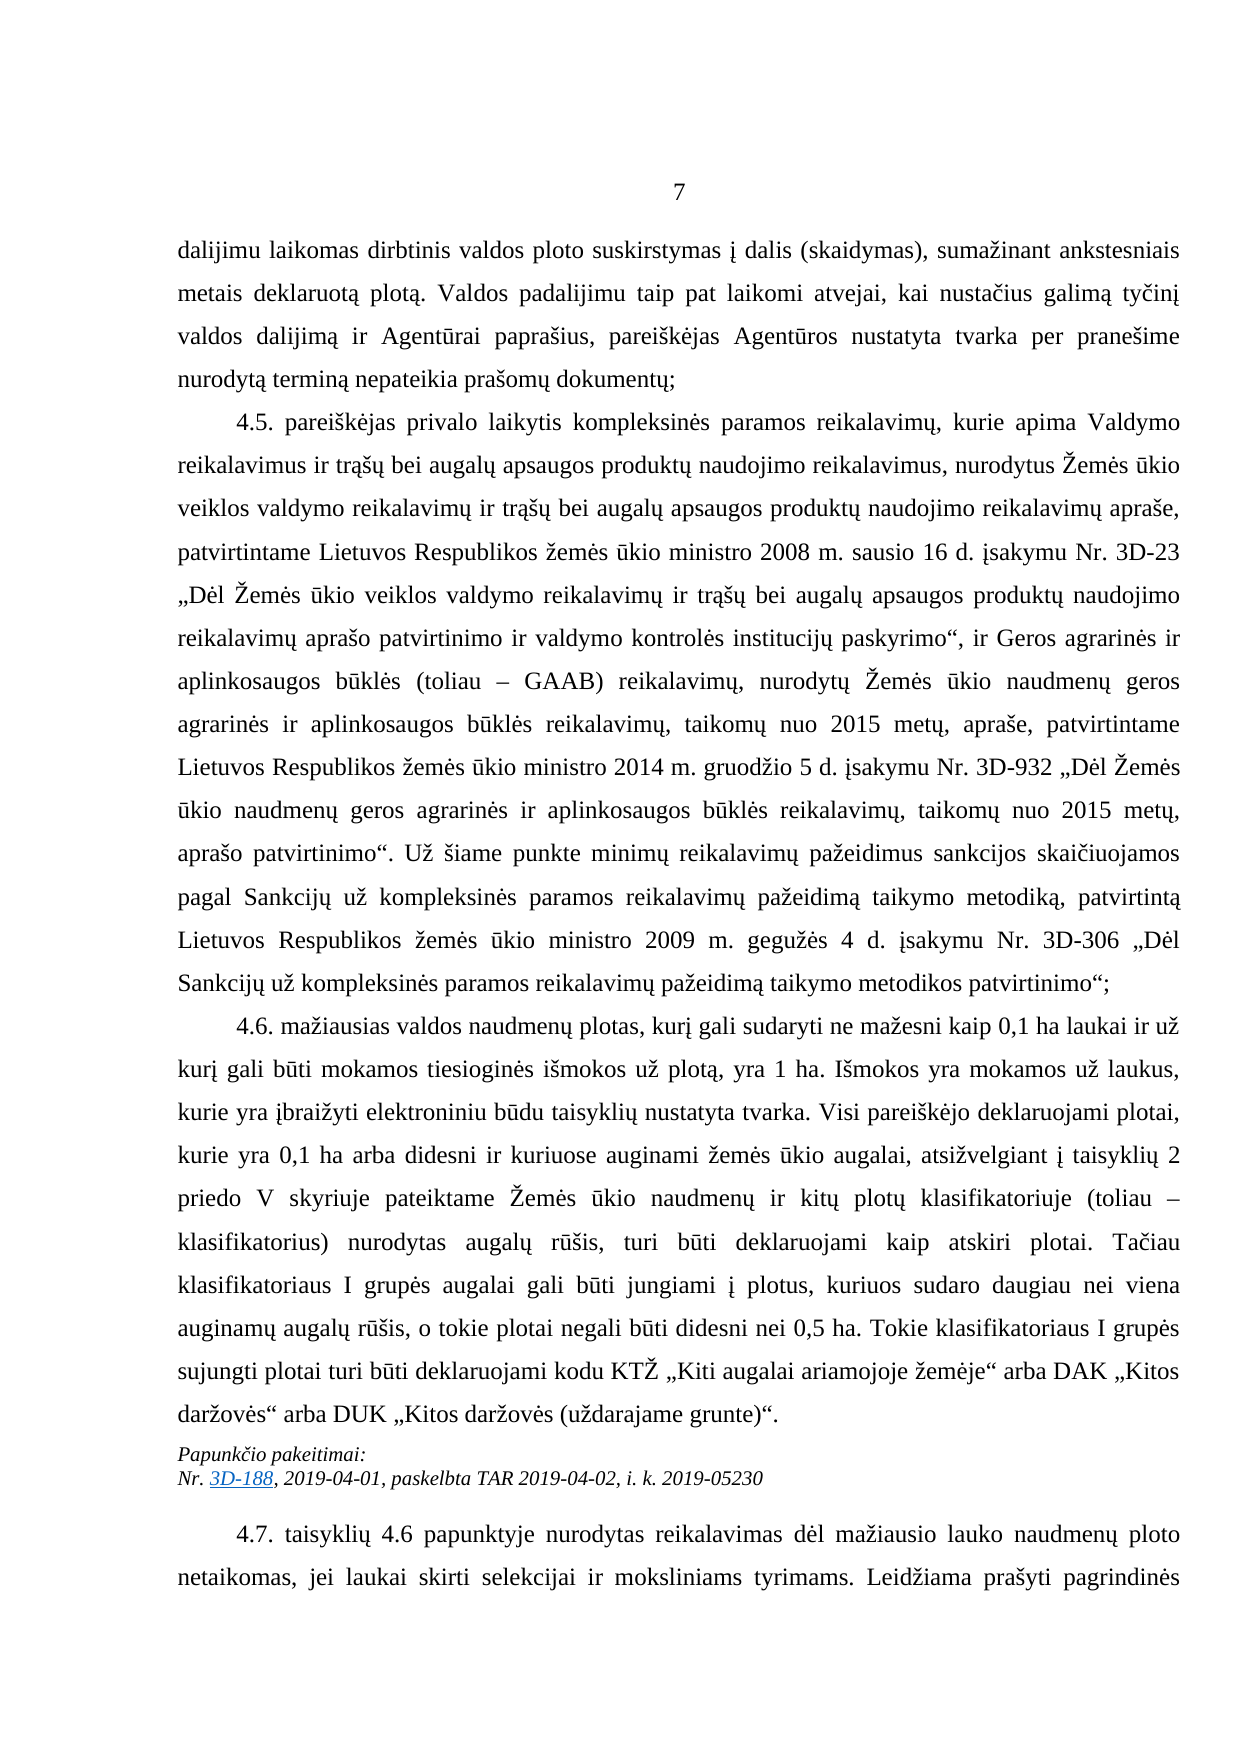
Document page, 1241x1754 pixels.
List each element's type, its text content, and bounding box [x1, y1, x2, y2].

text 4.7. taisyklių 4.6 papunktyje nurodytas reikalavimas dėl mažiausio lauko naudmenų ploto netaikomas, jei laukai skirti selekcijai ir moksliniams tyrimams. Leidžiama prašyti pagrindinės [177, 1519, 1181, 1591]
text dalijimu laikomas dirbtinis valdos ploto suskirstymas į dalis (skaidymas), sumažinant ankstesniais metais deklaruotą plotą. Valdos padalijimu taip pat laikomi atvejai, kai nustačius galimą tyčinį valdos dalijimą ir Agentūrai paprašius, pareiškėjas Agentūros nustatyta tvarka per pranešime nurodytą terminą nepateikia prašomų dokumentų; [177, 235, 1181, 393]
text Papunkčio pakeitimai: [177, 1442, 1181, 1466]
text 4.5. pareiškėjas privalo laikytis kompleksinės paramos reikalavimų, kurie apima Valdymo reikalavimus ir trąšų bei augalų apsaugos produktų naudojimo reikalavimus, nurodytus Žemės ūkio veiklos valdymo reikalavimų ir trąšų bei augalų apsaugos produktų naudojimo reikalavimų apraše, patvirtintame Lietuvos Respublikos žemės ūkio ministro 2008 m. sausio 16 d. įsakymu Nr. 3D-23 „Dėl Žemės ūkio veiklos valdymo reikalavimų ir trąšų bei augalų apsaugos produktų naudojimo reikalavimų aprašo patvirtinimo ir valdymo kontrolės institucijų paskyrimo“, ir Geros agrarinės ir aplinkosaugos būklės (toliau – GAAB) reikalavimų, nurodytų Žemės ūkio naudmenų geros agrarinės ir aplinkosaugos būklės reikalavimų, taikomų nuo 2015 metų, apraše, patvirtintame Lietuvos Respublikos žemės ūkio ministro 2014 m. gruodžio 5 d. įsakymu Nr. 3D-932 „Dėl Žemės ūkio naudmenų geros agrarinės ir aplinkosaugos būklės reikalavimų, taikomų nuo 2015 metų, aprašo patvirtinimo“. Už šiame punkte minimų reikalavimų pažeidimus sankcijos skaičiuojamos pagal Sankcijų už kompleksinės paramos reikalavimų pažeidimą taikymo metodiką, patvirtintą Lietuvos Respublikos žemės ūkio ministro 2009 m. gegužės 4 d. įsakymu Nr. 3D-306 „Dėl Sankcijų už kompleksinės paramos reikalavimų pažeidimą taikymo metodikos patvirtinimo“; [177, 407, 1181, 997]
text Nr. 3D-188, 2019-04-01, paskelbta TAR 2019-04-02, i. k. 2019-05230 [177, 1466, 1181, 1490]
text 4.6. mažiausias valdos naudmenų plotas, kurį gali sudaryti ne mažesni kaip 0,1 ha laukai ir už kurį gali būti mokamos tiesioginės išmokos už plotą, yra 1 ha. Išmokos yra mokamos už laukus, kurie yra įbraižyti elektroniniu būdu taisyklių nustatyta tvarka. Visi pareiškėjo deklaruojami plotai, kurie yra 0,1 ha arba didesni ir kuriuose auginami žemės ūkio augalai, atsižvelgiant į taisyklių 2 priedo V skyriuje pateiktame Žemės ūkio naudmenų ir kitų plotų klasifikatoriuje (toliau – klasifikatorius) nurodytas augalų rūšis, turi būti deklaruojami kaip atskiri plotai. Tačiau klasifikatoriaus I grupės augalai gali būti jungiami į plotus, kuriuos sudaro daugiau nei viena auginamų augalų rūšis, o tokie plotai negali būti didesni nei 0,5 ha. Tokie klasifikatoriaus I grupės sujungti plotai turi būti deklaruojami kodu KTŽ „Kiti augalai ariamojoje žemėje“ arba DAK „Kitos daržovės“ arba DUK „Kitos daržovės (uždarajame grunte)“. [177, 1011, 1181, 1428]
